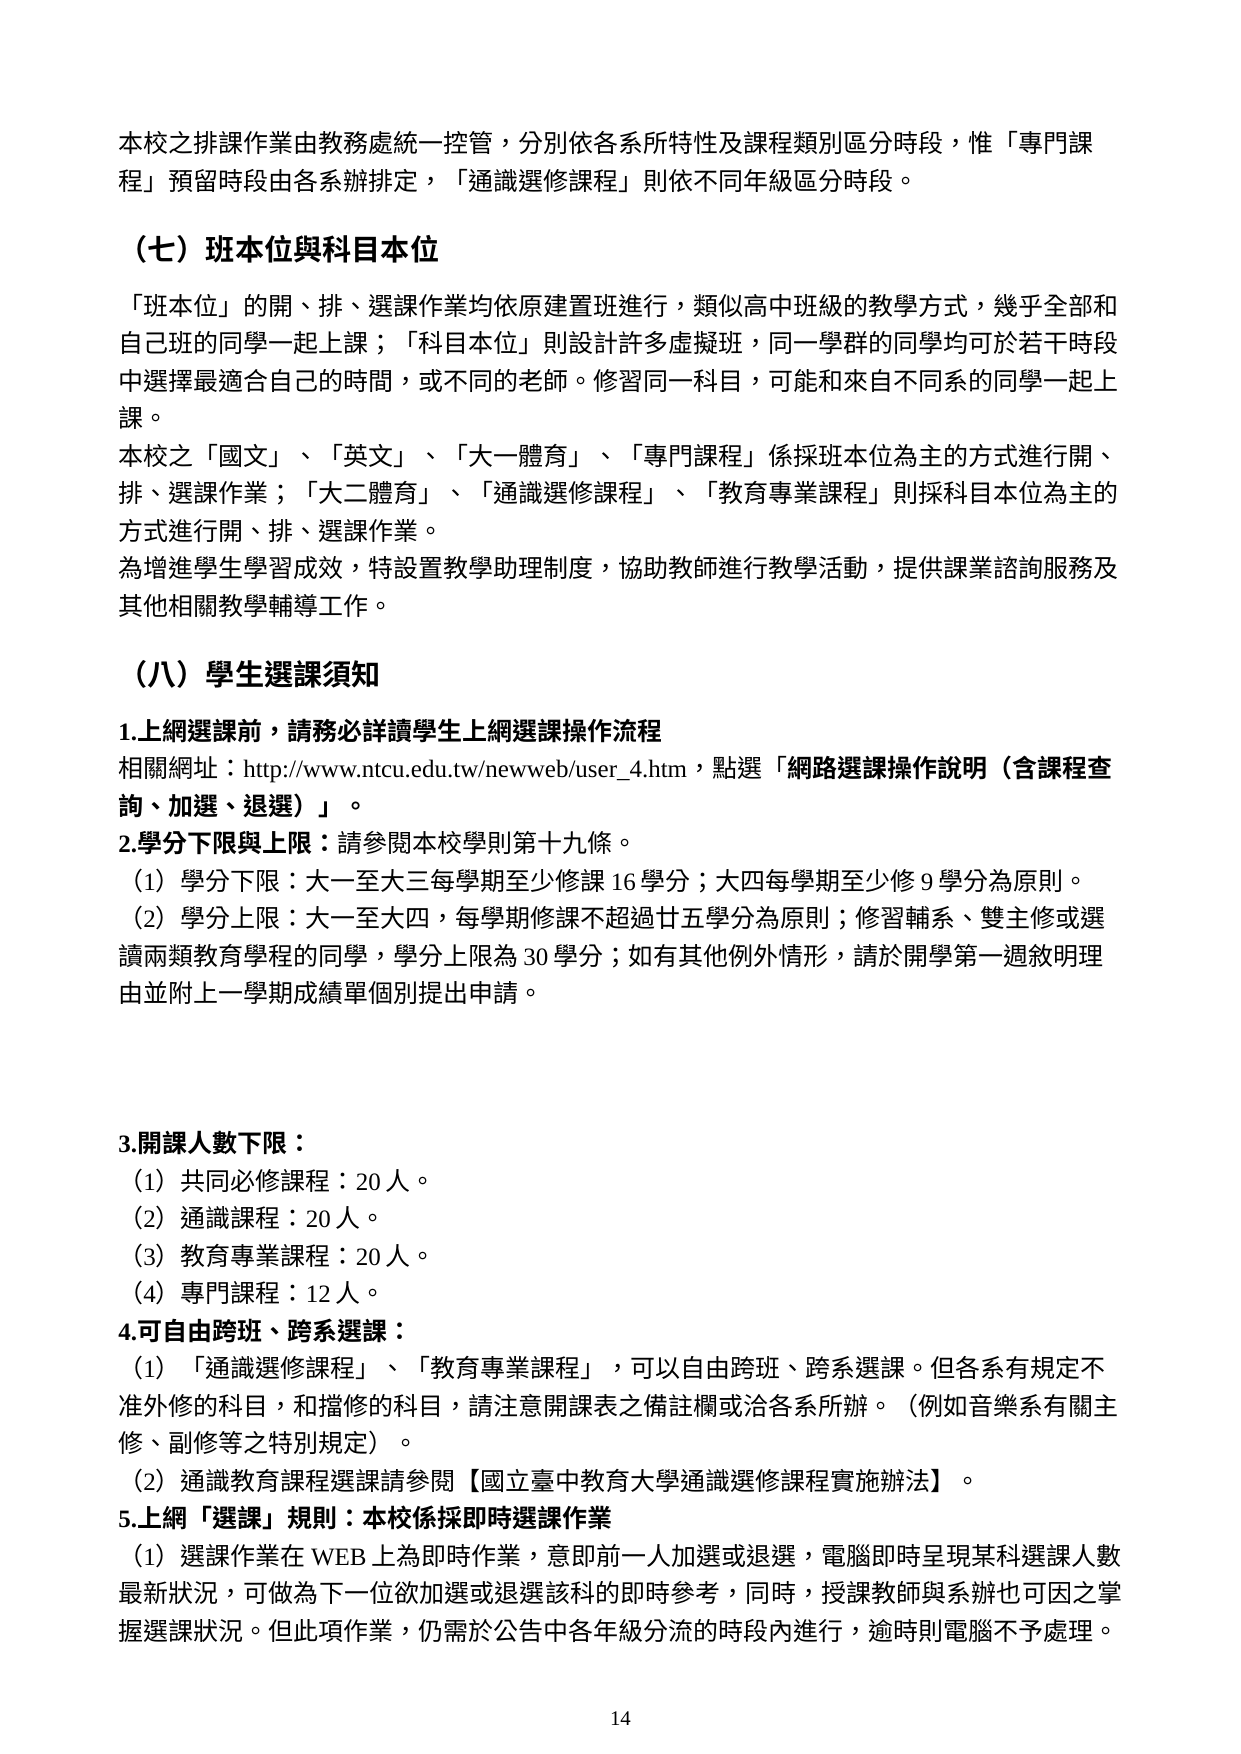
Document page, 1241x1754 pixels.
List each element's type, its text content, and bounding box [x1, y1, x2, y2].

text 相關網址：http://www.ntcu.edu.tw/newweb/user_4.htm，點選「網路選課操作說明（含課程查詢、加選、退選）」。 [118, 748, 1122, 823]
text 本校之排課作業由教務處統一控管，分別依各系所特性及課程類別區分時段，惟「專門課程」預留時段由各系辦排定，「通識選修課程」則依不同年級區分時段。 [118, 123, 1122, 198]
text 5.上網「選課」規則：本校係採即時選課作業 [118, 1498, 1122, 1535]
text 1.上網選課前，請務必詳讀學生上網選課操作流程 [118, 710, 1122, 748]
text （2）通識教育課程選課請參閱【國立臺中教育大學通識選修課程實施辦法】。 [118, 1460, 1122, 1498]
text （1）「通識選修課程」、「教育專業課程」，可以自由跨班、跨系選課。但各系有規定不准外修的科目，和擋修的科目，請注意開課表之備註欄或洽各系所辦。（例如音樂系有關主修、副修等之特別規定）。 [118, 1348, 1122, 1460]
text 2.學分下限與上限：請參閱本校學則第十九條。 [118, 823, 1122, 860]
text （1）選課作業在WEB上為即時作業，意即前一人加選或退選，電腦即時呈現某科選課人數最新狀況，可做為下一位欲加選或退選該科的即時參考，同時，授課教師與系辦也可因之掌握選課狀況。但此項作業，仍需於公告中各年級分流的時段內進行，逾時則電腦不予處理。 [118, 1535, 1122, 1648]
text 4.可自由跨班、跨系選課： [118, 1310, 1122, 1348]
text （4）專門課程：12人。 [118, 1273, 1122, 1310]
text 本校之「國文」、「英文」、「大一體育」、「專門課程」係採班本位為主的方式進行開、排、選課作業；「大二體育」、「通識選修課程」、「教育專業課程」則採科目本位為主的方式進行開、排、選課作業。 [118, 435, 1122, 548]
text （七）班本位與科目本位 [118, 210, 1122, 285]
text 3.開課人數下限： [118, 1123, 1122, 1160]
text （2）學分上限：大一至大四，每學期修課不超過廿五學分為原則；修習輔系、雙主修或選讀兩類教育學程的同學，學分上限為30學分；如有其他例外情形，請於開學第一週敘明理由並附上一學期成績單個別提出申請。 [118, 898, 1122, 1010]
text 為增進學生學習成效，特設置教學助理制度，協助教師進行教學活動，提供課業諮詢服務及其他相關教學輔導工作。 [118, 548, 1122, 623]
text （1）學分下限：大一至大三每學期至少修課16學分；大四每學期至少修9學分為原則。 [118, 860, 1122, 898]
text （2）通識課程：20人。 [118, 1198, 1122, 1235]
text （1）共同必修課程：20人。 [118, 1160, 1122, 1198]
text （八）學生選課須知 [118, 635, 1122, 710]
text 「班本位」的開、排、選課作業均依原建置班進行，類似高中班級的教學方式，幾乎全部和自己班的同學一起上課；「科目本位」則設計許多虛擬班，同一學群的同學均可於若干時段中選擇最適合自己的時間，或不同的老師。修習同一科目，可能和來自不同系的同學一起上課。 [118, 285, 1122, 435]
text （3）教育專業課程：20人。 [118, 1235, 1122, 1273]
